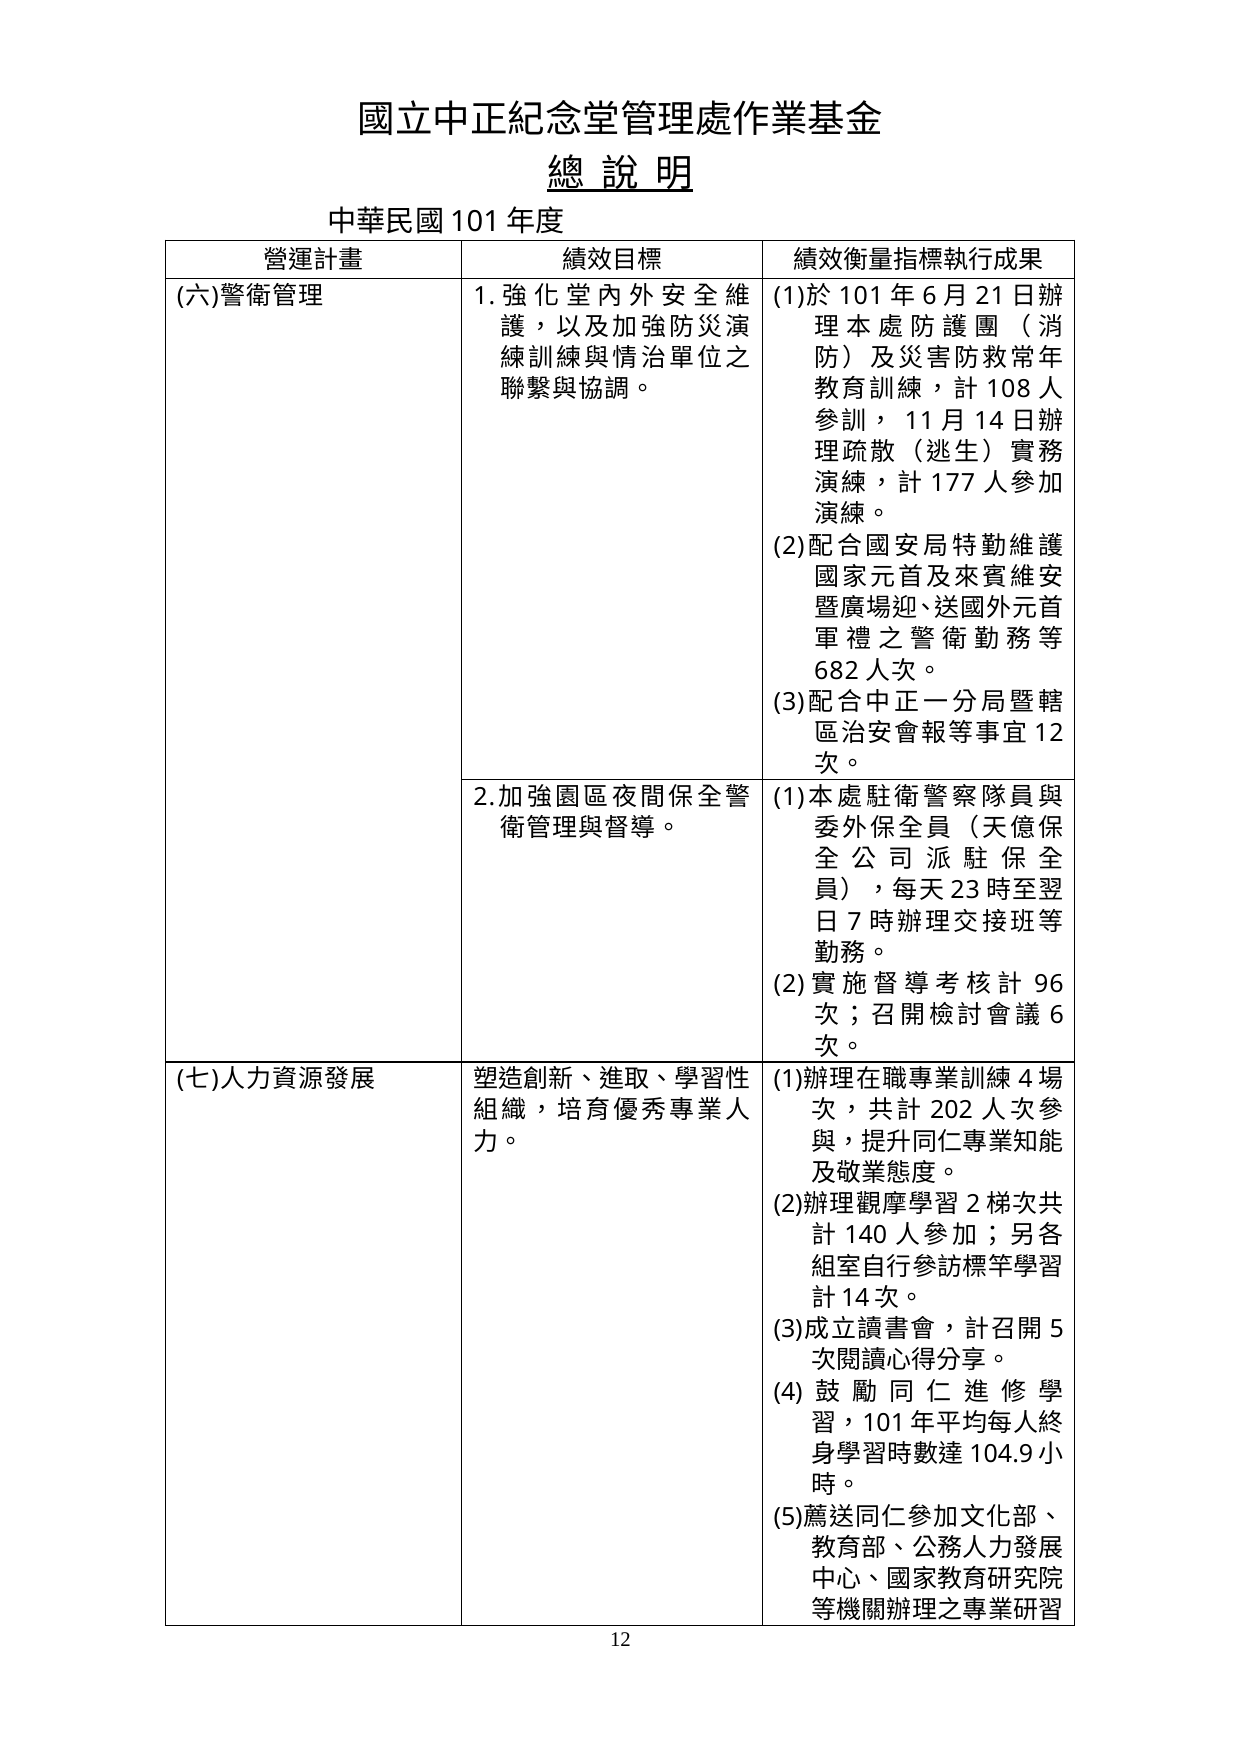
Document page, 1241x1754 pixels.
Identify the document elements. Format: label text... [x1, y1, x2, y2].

table_cell (1)辦理在職專業訓練4場次，共計202人次參與，提升同仁專業知能及敬業態度。 (2)辦理觀摩學習2梯次共計140人參加；另各組室自行參訪標竿學習計14次。 (3)成立讀書會，計召開5次閱讀心得分享。 (4)鼓勵同仁進修學習，101年平均每人終身學習時數達104.9小時。 (5)薦送同仁參加文化部、教育部、公務人力發展中心、國家教育研究院等機關辦理之專業研習 [763, 1063, 1074, 1625]
table_header 營運計畫 [166, 241, 461, 278]
table_cell 塑造創新、進取、學習性組織，培育優秀專業人力。 [462, 1063, 762, 1625]
table_cell 2.加強園區夜間保全警衛管理與督導。 [462, 780, 762, 1061]
table_cell (六)警衛管理 [166, 279, 461, 1061]
table_header 績效目標 [462, 241, 762, 278]
table_cell (1)於101年6月21日辦理本處防護團（消防）及災害防救常年教育訓練，計108人參訓， 11月14日辦理疏散（逃生）實務演練，計177人參加演練。 (2)配合國安局特勤維護國家元首及來賓維安暨廣場迎、送國外元首軍禮之警衛勤務等682人次。 (3)配合中正一分局暨轄區治安會報等事宜12次。 [763, 279, 1074, 779]
table_cell 1.強化堂內外安全維護，以及加強防災演練訓練與情治單位之聯繫與協調。 [462, 279, 762, 779]
table_cell (七)人力資源發展 [166, 1063, 461, 1625]
table_cell (1)本處駐衛警察隊員與委外保全員（天億保全公司派駐保全員），每天23時至翌日7時辦理交接班等勤務。 (2)實施督導考核計96次；召開檢討會議6次。 [763, 780, 1074, 1061]
table_header 績效衡量指標執行成果 [763, 241, 1074, 278]
